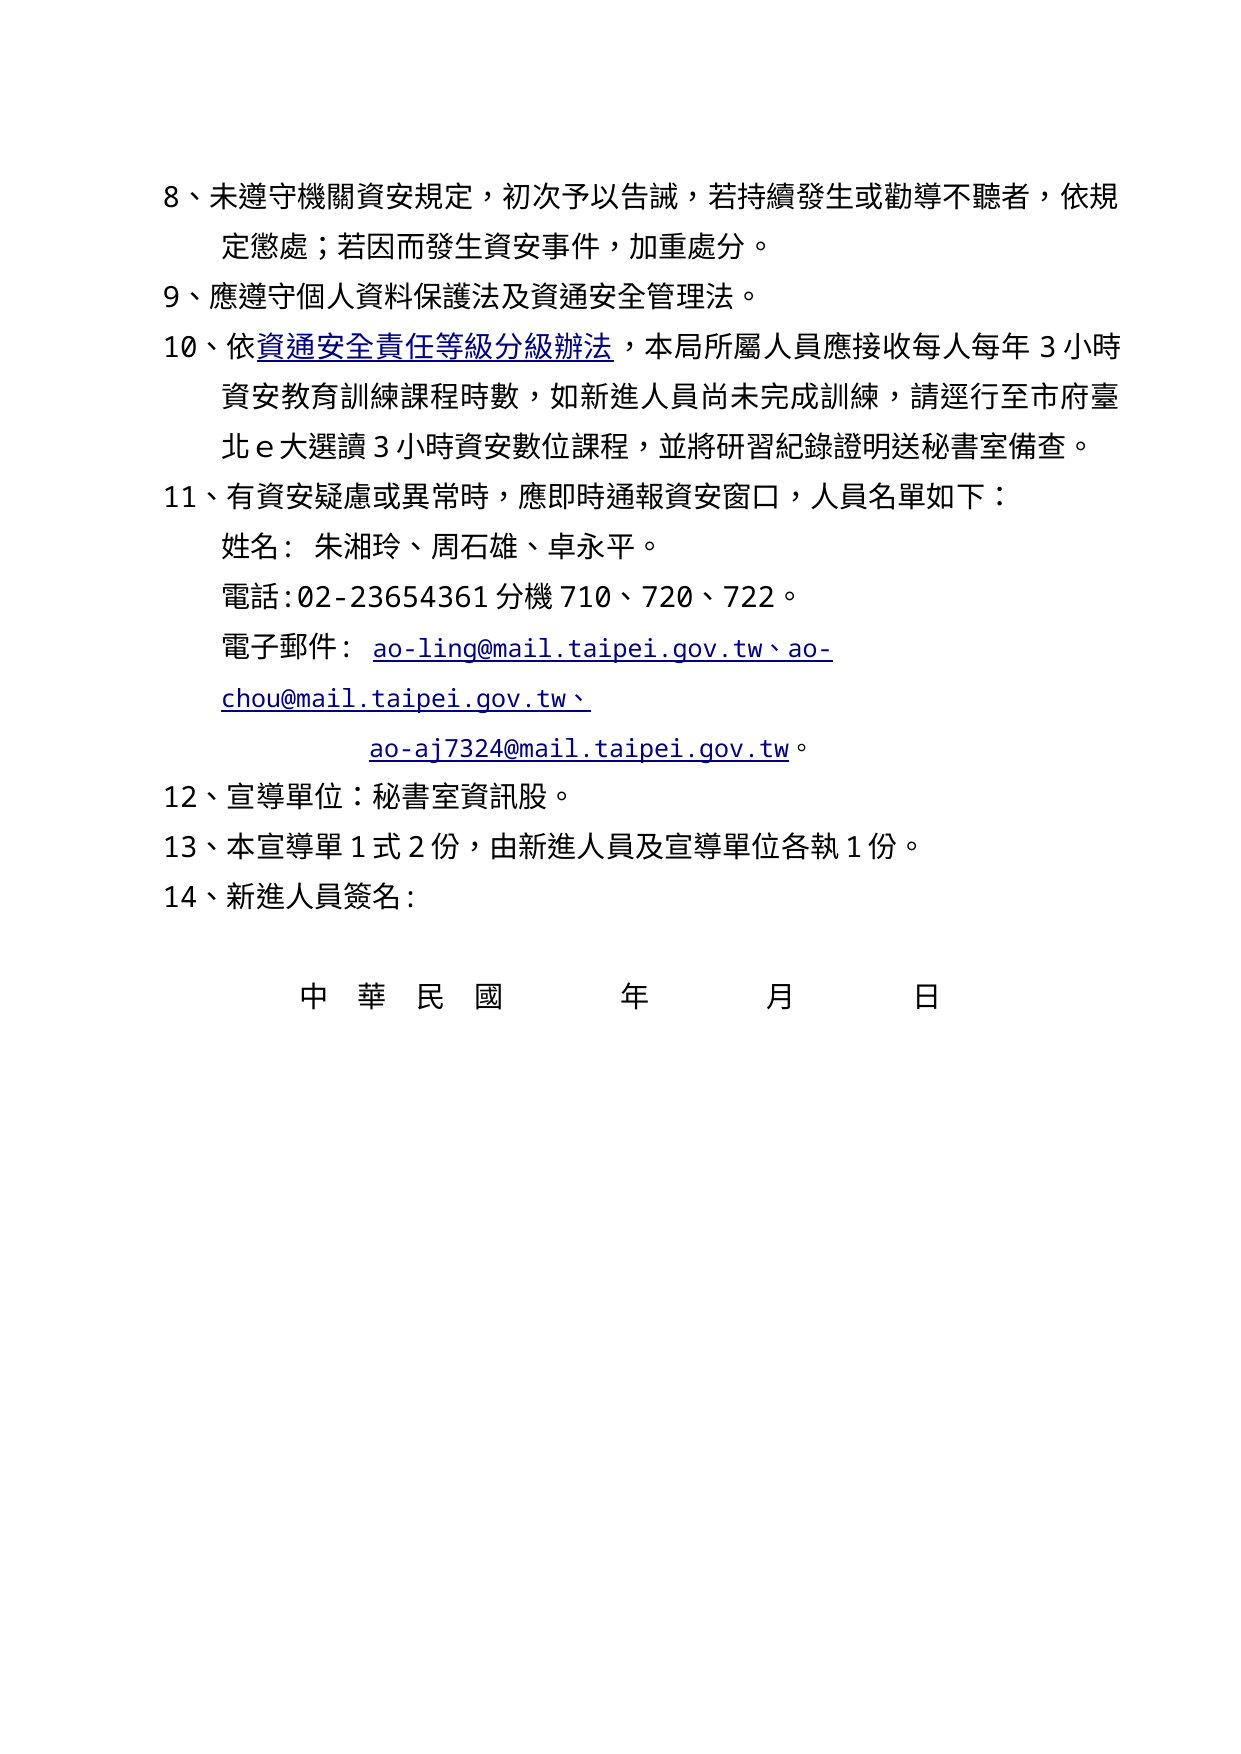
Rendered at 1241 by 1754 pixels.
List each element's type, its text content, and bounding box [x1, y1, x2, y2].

list 本宣導單1式2份，由新進人員及宣導單位各執1份。 [162, 818, 1122, 868]
list 未遵守機關資安規定，初次予以告誡，若持續發生或勸導不聽者，依規定懲處；若因而發生資安事件，加重處分。 [162, 168, 1122, 268]
text 中 華 民 國 年 月 日 [118, 968, 1122, 1018]
text 電子郵件: ao-ling@mail.taipei.gov.tw、ao-chou@mail.taipei.gov.tw、 [221, 618, 1122, 718]
list 依資通安全責任等級分級辦法，本局所屬人員應接收每人每年3小時資安教育訓練課程時數，如新進人員尚未完成訓練，請逕行至市府臺北ｅ大選讀3小時資安數位課程，並將研習紀錄證明送秘書室備查。 [162, 318, 1122, 468]
list 新進人員簽名: [162, 868, 1122, 918]
text 姓名: 朱湘玲、周石雄、卓永平。 [221, 518, 1122, 568]
text 電話:02-23654361分機710、720、722。 [221, 568, 1122, 618]
text ao-aj7324@mail.taipei.gov.tw。 [221, 718, 1122, 768]
list 應遵守個人資料保護法及資通安全管理法。 [162, 268, 1122, 318]
list 有資安疑慮或異常時，應即時通報資安窗口，人員名單如下： [162, 468, 1122, 518]
list 宣導單位：秘書室資訊股。 [162, 768, 1122, 818]
